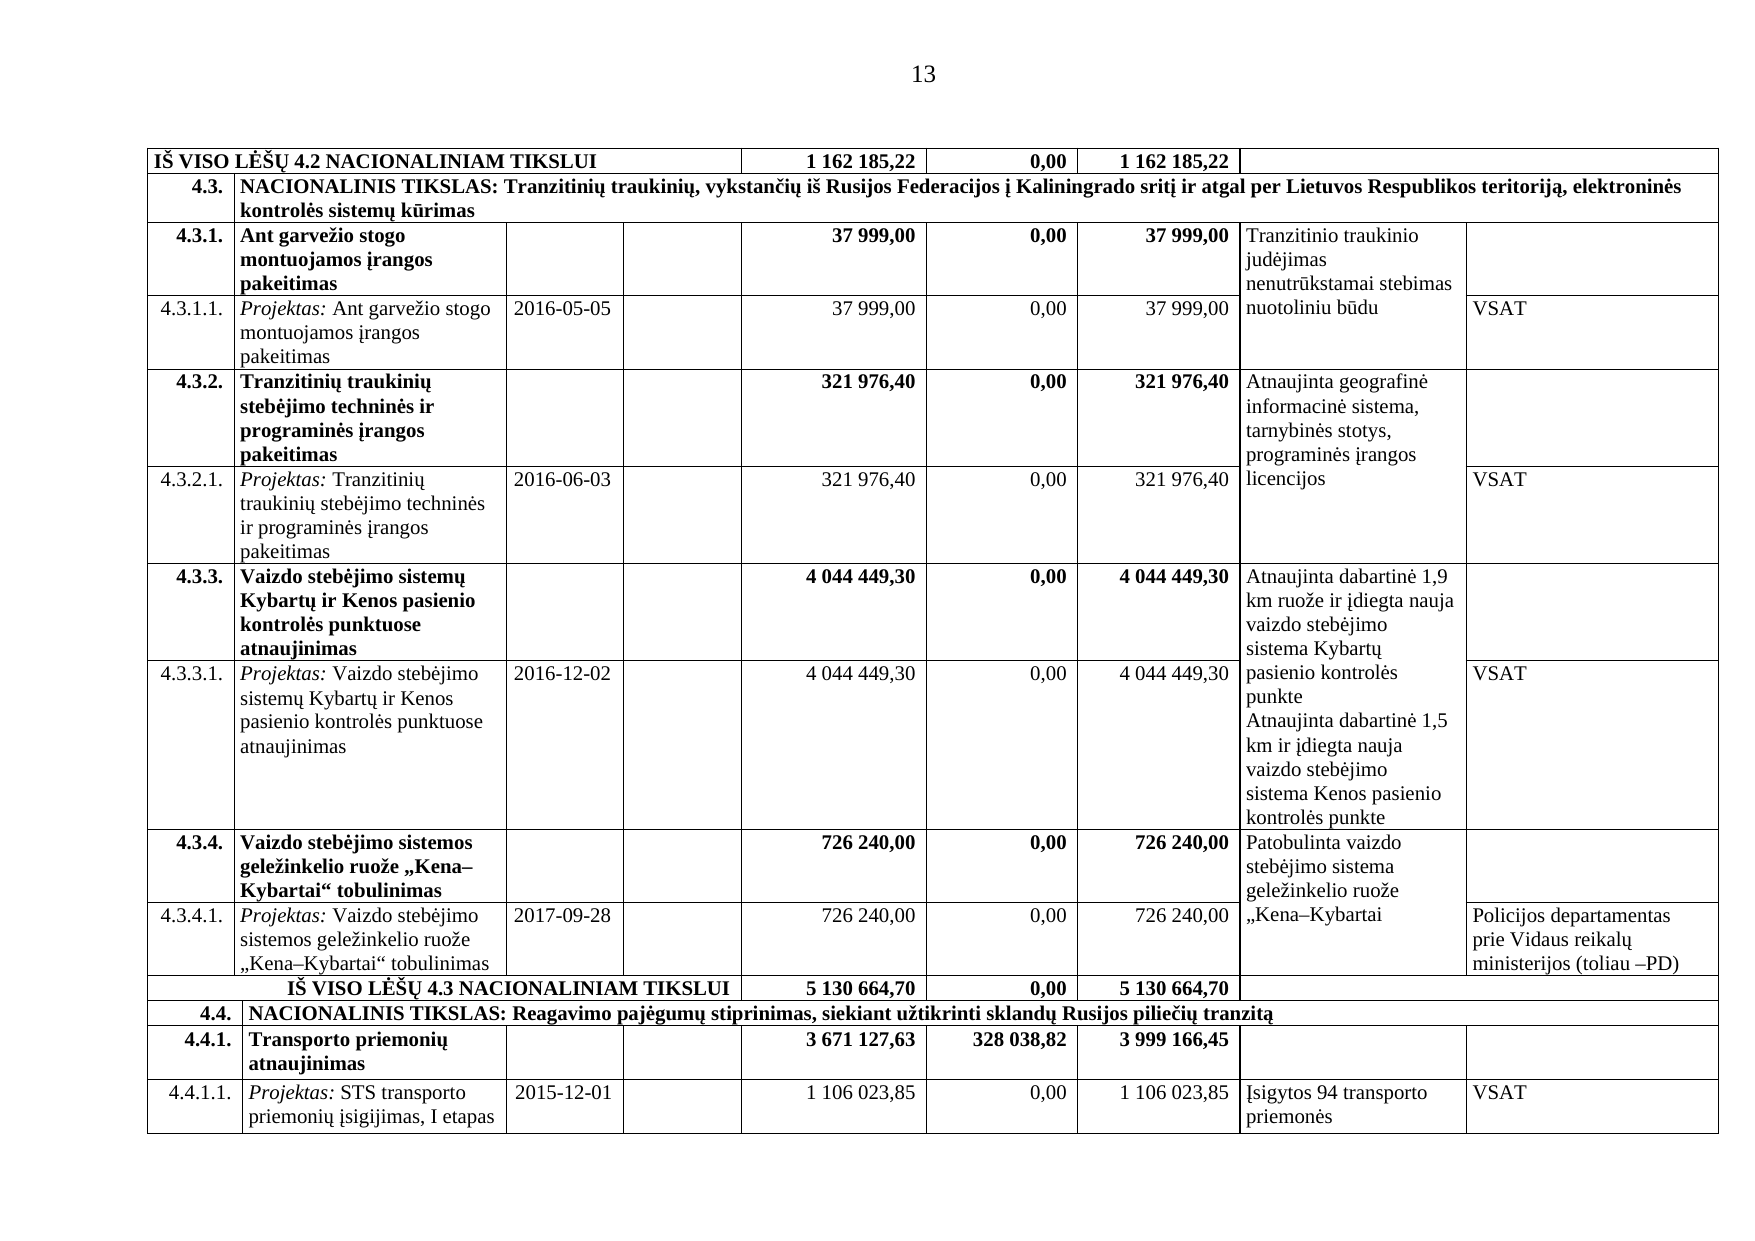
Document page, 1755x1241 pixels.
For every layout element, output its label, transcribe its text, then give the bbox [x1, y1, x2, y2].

table_cell [1467, 223, 1718, 295]
table_cell 4 044 449,30 [1078, 661, 1239, 829]
table_cell 0,00 [927, 976, 1077, 1000]
table_cell [624, 830, 741, 902]
table_cell Projektas: Vaizdo stebėjimo sistemų Kybartų ir Kenos pasienio kontrolės punktuose atnaujinimas [235, 661, 506, 829]
table_cell VSAT [1467, 467, 1718, 563]
table_cell [1241, 976, 1718, 1000]
table_cell [507, 564, 623, 660]
table_cell 4.3.1.1. [148, 296, 234, 368]
table_cell 2016-06-03 [507, 467, 623, 563]
table_cell 726 240,00 [1078, 903, 1239, 975]
table_cell IŠ VISO LĖŠŲ 4.2 NACIONALINIAM TIKSLUI [148, 149, 741, 173]
table_cell 4.3.4.1. [148, 903, 234, 975]
table_cell 4.3.2. [148, 370, 234, 466]
table_cell 0,00 [927, 661, 1077, 829]
table_cell 2017-09-28 [507, 903, 623, 975]
table_cell Ant garvežio stogo montuojamos įrangos pakeitimas [235, 223, 506, 295]
table_cell VSAT [1467, 296, 1718, 368]
table_cell 328 038,82 [927, 1026, 1077, 1079]
table_cell [1467, 830, 1718, 902]
table_cell [624, 564, 741, 660]
table_cell Vaizdo stebėjimo sistemos geležinkelio ruože „Kena–Kybartai“ tobulinimas [235, 830, 506, 902]
table_cell 0,00 [927, 903, 1077, 975]
table_cell [624, 370, 741, 466]
table_cell 37 999,00 [1078, 296, 1239, 368]
table_cell [624, 1080, 741, 1133]
table_cell 4.4.1.1. [148, 1080, 242, 1133]
table_cell [1467, 370, 1718, 466]
table_cell 321 976,40 [1078, 467, 1239, 563]
table_cell [1467, 1026, 1718, 1079]
table_cell 37 999,00 [742, 296, 926, 368]
table_cell 726 240,00 [1078, 830, 1239, 902]
table_cell Projektas: STS transporto priemonių įsigijimas, I etapas [243, 1080, 506, 1133]
table_cell NACIONALINIS TIKSLAS: Tranzitinių traukinių, vykstančių iš Rusijos Federacijos į Kaliningrado sritį ir atgal per Lietuvos Respublikos teritoriją, elektroninės kontrolės sistemų kūrimas [235, 174, 1718, 222]
table_cell Projektas: Tranzitinių traukinių stebėjimo techninės ir programinės įrangos pakeitimas [235, 467, 506, 563]
table_cell Tranzitinių traukinių stebėjimo techninės ir programinės įrangos pakeitimas [235, 370, 506, 466]
table_cell 2015-12-01 [507, 1080, 623, 1133]
table_cell 4.3.1. [148, 223, 234, 295]
table_cell 0,00 [927, 296, 1077, 368]
table_cell 37 999,00 [742, 223, 926, 295]
table_cell 0,00 [927, 830, 1077, 902]
table_cell [1241, 1026, 1466, 1079]
table_cell 1 106 023,85 [742, 1080, 926, 1133]
table_cell [624, 296, 741, 368]
table_cell 4.4. [148, 1001, 242, 1025]
table_cell 0,00 [927, 223, 1077, 295]
table_cell 1 162 185,22 [742, 149, 926, 173]
table_cell 0,00 [927, 370, 1077, 466]
table_cell Įsigytos 94 transporto priemonės [1241, 1080, 1466, 1133]
table_cell NACIONALINIS TIKSLAS: Reagavimo pajėgumų stiprinimas, siekiant užtikrinti sklandų Rusijos piliečių tranzitą [243, 1001, 1718, 1025]
table_cell Transporto priemonių atnaujinimas [243, 1026, 506, 1079]
table_cell Policijos departamentas prie Vidaus reikalų ministerijos (toliau –PD) [1467, 903, 1718, 975]
table_cell VSAT [1467, 661, 1718, 829]
table_cell 4.4.1. [148, 1026, 242, 1079]
table_cell Atnaujinta dabartinė 1,9 km ruože ir įdiegta nauja vaizdo stebėjimo sistema Kybartų pasienio kontrolės punkte Atnaujinta dabartinė 1,5 km ir įdiegta nauja vaizdo stebėjimo sistema Kenos pasienio kontrolės punkte [1241, 564, 1466, 829]
table_cell 726 240,00 [742, 903, 926, 975]
table_cell Atnaujinta geografinė informacinė sistema, tarnybinės stotys, programinės įrangos licencijos [1241, 370, 1466, 563]
table_cell 4.3. [148, 174, 234, 222]
table_cell 0,00 [927, 149, 1077, 173]
table_cell 5 130 664,70 [1078, 976, 1239, 1000]
table_cell 1 106 023,85 [1078, 1080, 1239, 1133]
table_cell 4.3.2.1. [148, 467, 234, 563]
table_cell 2016-05-05 [507, 296, 623, 368]
table_cell [624, 661, 741, 829]
table_cell [507, 223, 623, 295]
table_cell Tranzitinio traukinio judėjimas nenutrūkstamai stebimas nuotoliniu būdu [1241, 223, 1466, 368]
table_cell 37 999,00 [1078, 223, 1239, 295]
table_cell [624, 903, 741, 975]
table_cell 726 240,00 [742, 830, 926, 902]
table_cell 3 999 166,45 [1078, 1026, 1239, 1079]
table_cell 0,00 [927, 1080, 1077, 1133]
table_cell VSAT [1467, 1080, 1718, 1133]
table_cell [1467, 564, 1718, 660]
table_cell 4.3.3.1. [148, 661, 234, 829]
table_cell [624, 467, 741, 563]
table_cell Projektas: Vaizdo stebėjimo sistemos geležinkelio ruože „Kena–Kybartai“ tobulinimas [235, 903, 506, 975]
table_cell 321 976,40 [742, 467, 926, 563]
table_cell 4 044 449,30 [742, 661, 926, 829]
table_cell 4.3.4. [148, 830, 234, 902]
table_cell 1 162 185,22 [1078, 149, 1239, 173]
table_cell 3 671 127,63 [742, 1026, 926, 1079]
table_cell Projektas: Ant garvežio stogo montuojamos įrangos pakeitimas [235, 296, 506, 368]
table_cell 321 976,40 [1078, 370, 1239, 466]
table_cell IŠ VISO LĖŠŲ 4.3 NACIONALINIAM TIKSLUI [148, 976, 741, 1000]
table_cell [507, 830, 623, 902]
table_cell Patobulinta vaizdo stebėjimo sistema geležinkelio ruože „Kena–Kybartai [1241, 830, 1466, 975]
table_cell [1241, 149, 1718, 173]
table_cell [624, 223, 741, 295]
table_cell 4 044 449,30 [1078, 564, 1239, 660]
table_cell [507, 1026, 623, 1079]
table_cell 0,00 [927, 467, 1077, 563]
table_cell [507, 370, 623, 466]
table_cell [624, 1026, 741, 1079]
table_cell 5 130 664,70 [742, 976, 926, 1000]
table_cell 0,00 [927, 564, 1077, 660]
table_cell 2016-12-02 [507, 661, 623, 829]
table_cell Vaizdo stebėjimo sistemų Kybartų ir Kenos pasienio kontrolės punktuose atnaujinimas [235, 564, 506, 660]
table_cell 321 976,40 [742, 370, 926, 466]
table_cell 4 044 449,30 [742, 564, 926, 660]
table_cell 4.3.3. [148, 564, 234, 660]
